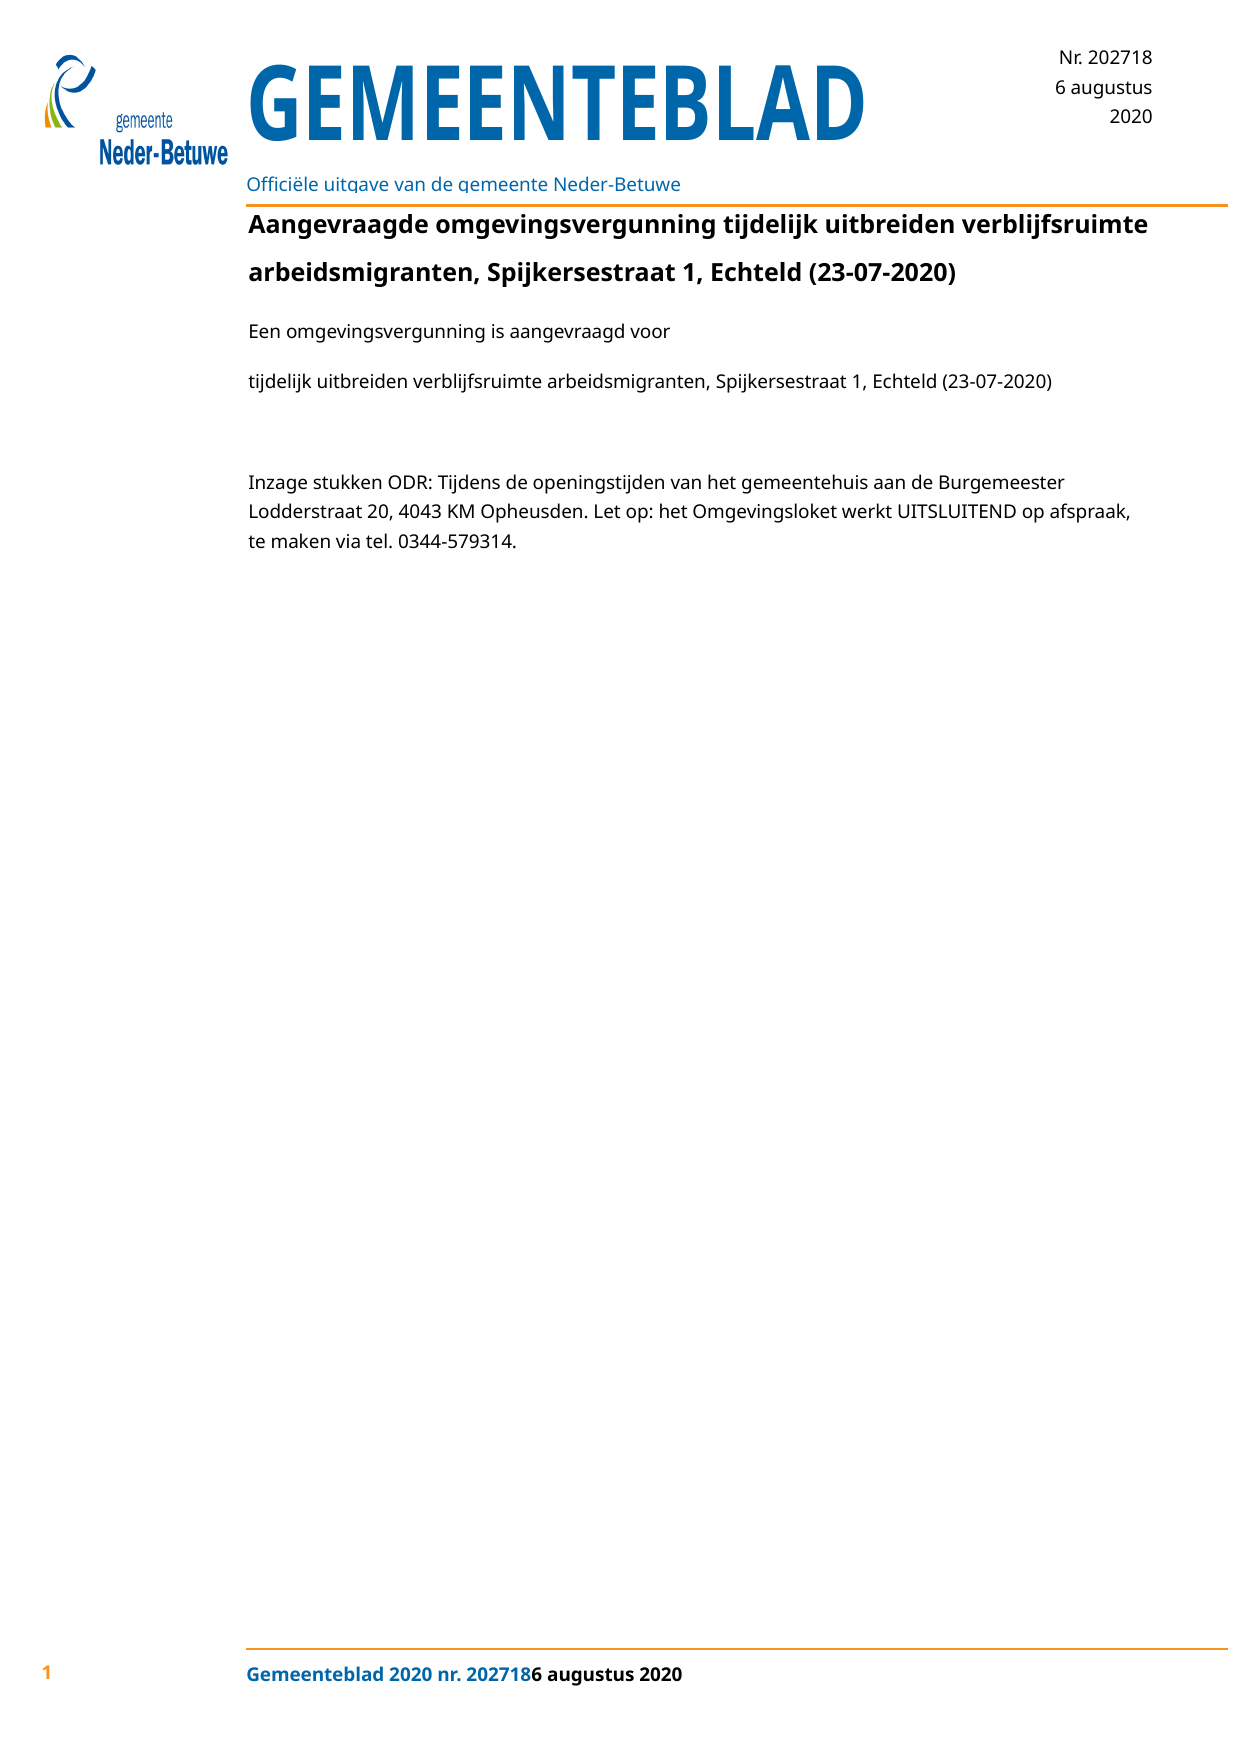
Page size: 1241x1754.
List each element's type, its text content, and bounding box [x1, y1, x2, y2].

text Een omgevingsvergunning is aangevraagd voor [248, 318, 1152, 344]
picture [41, 47, 231, 172]
text Aangevraagde omgevingsvergunning tijdelijk uitbreiden verblijfsruimte arbeidsmigranten, Spijkersestraat 1, Echteld (23-07-2020) [248, 207, 1152, 288]
text tijdelijk uitbreiden verblijfsruimte arbeidsmigranten, Spijkersestraat 1, Echteld (23-07-2020) [248, 368, 1152, 394]
text Inzage stukken ODR: Tijdens de openingstijden van het gemeentehuis aan de Burgemeester Lodderstraat 20, 4043 KM Opheusden. Let op: het Omgevingsloket werkt UITSLUITEND op afspraak, te maken via tel. 0344-579314. [248, 469, 1152, 554]
